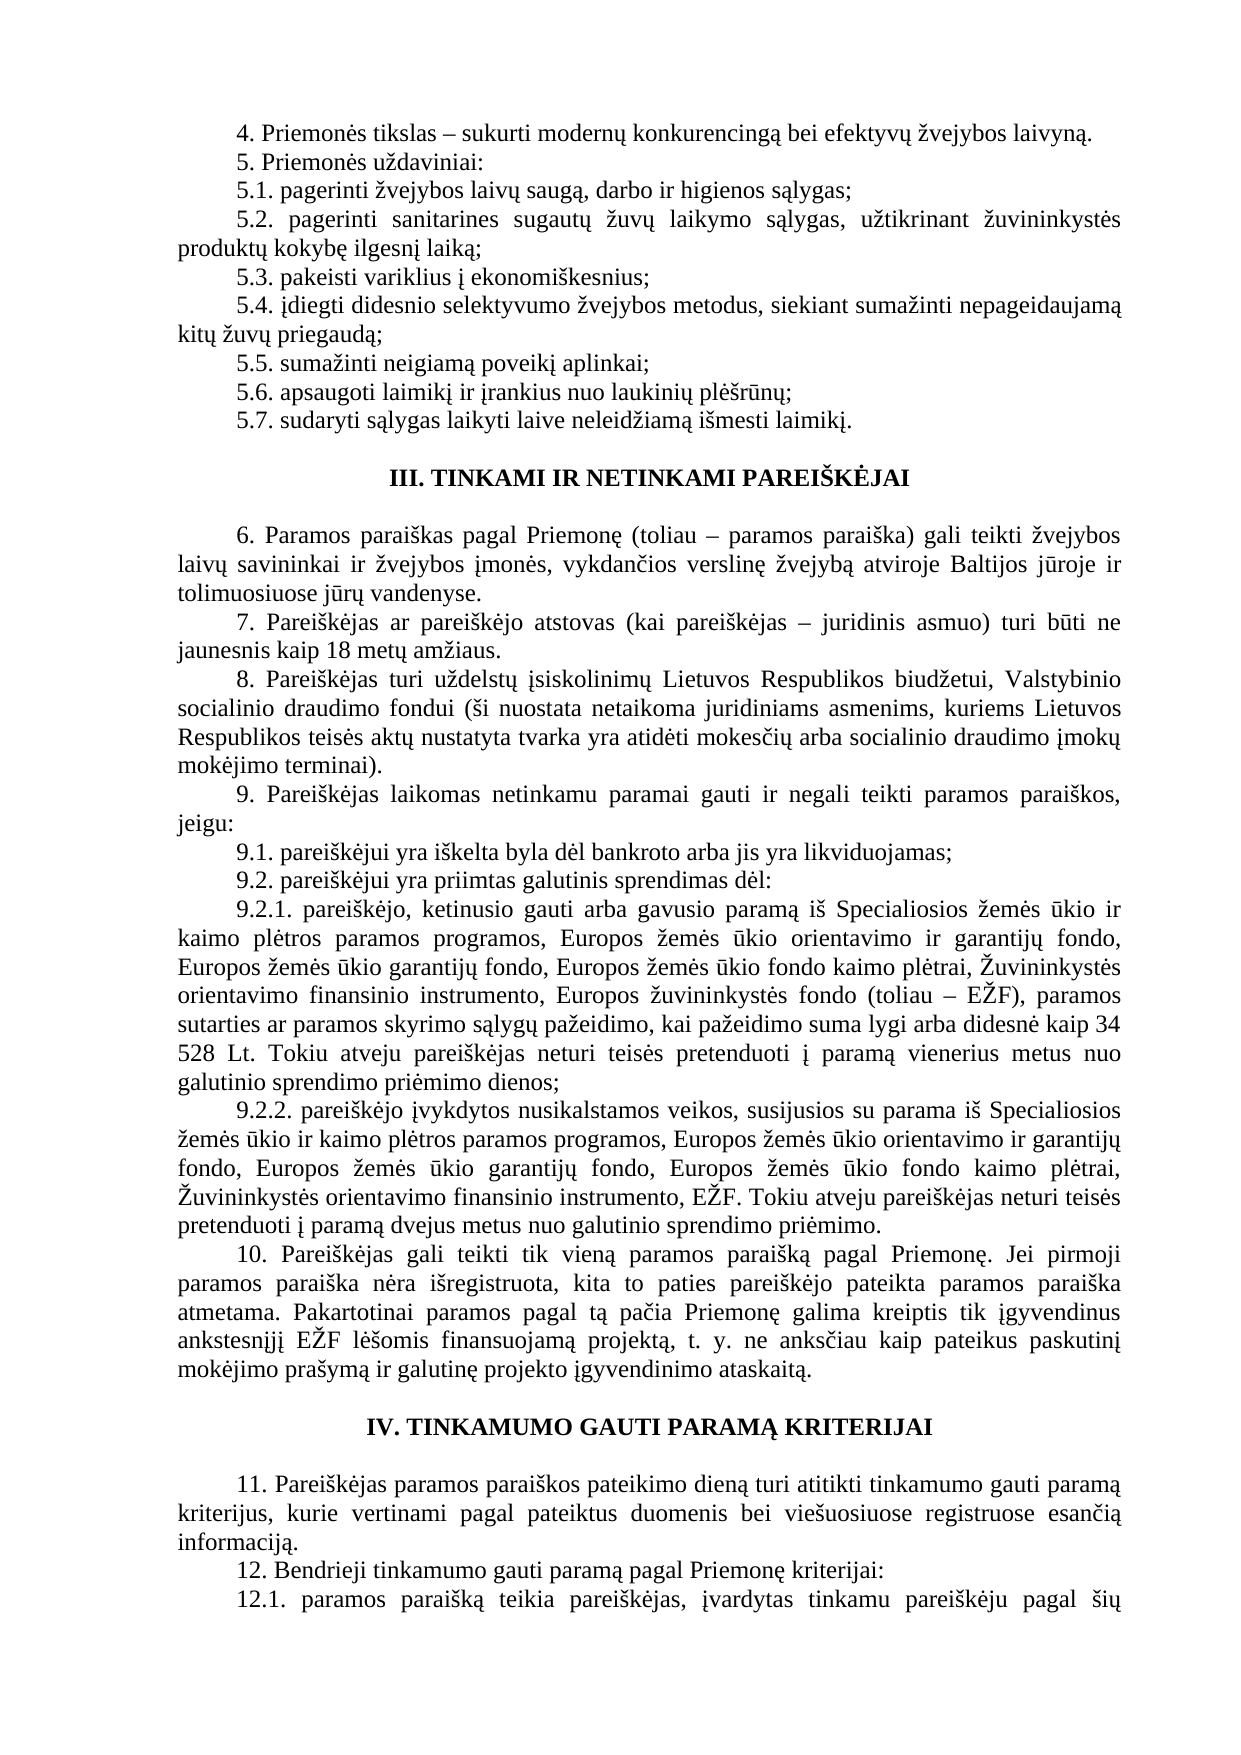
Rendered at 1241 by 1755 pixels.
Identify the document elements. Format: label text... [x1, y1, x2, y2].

text 10. Pareiškėjas gali teikti tik vieną paramos paraišką pagal Priemonę. Jei pirmoji paramos paraiška nėra išregistruota, kita to paties pareiškėjo pateikta paramos paraiška atmetama. Pakartotinai paramos pagal tą pačia Priemonę galima kreiptis tik įgyvendinus ankstesnįjį EŽF lėšomis finansuojamą projektą, t. y. ne anksčiau kaip pateikus paskutinį mokėjimo prašymą ir galutinę projekto įgyvendinimo ataskaitą. [177, 1239, 1122, 1383]
text 12.1. paramos paraišką teikia pareiškėjas, įvardytas tinkamu pareiškėju pagal šių [177, 1584, 1122, 1613]
text IV. TINKAMUMO GAUTI PARAMĄ KRITERIJAI [177, 1412, 1122, 1441]
text 7. Pareiškėjas ar pareiškėjo atstovas (kai pareiškėjas – juridinis asmuo) turi būti ne jaunesnis kaip 18 metų amžiaus. [177, 607, 1122, 664]
text 12. Bendrieji tinkamumo gauti paramą pagal Priemonę kriterijai: [177, 1556, 1122, 1584]
text 9.2.1. pareiškėjo, ketinusio gauti arba gavusio paramą iš Specialiosios žemės ūkio ir kaimo plėtros paramos programos, Europos žemės ūkio orientavimo ir garantijų fondo, Europos žemės ūkio garantijų fondo, Europos žemės ūkio fondo kaimo plėtrai, Žuvininkystės orientavimo finansinio instrumento, Europos žuvininkystės fondo (toliau – EŽF), paramos sutarties ar paramos skyrimo sąlygų pažeidimo, kai pažeidimo suma lygi arba didesnė kaip 34 528 Lt. Tokiu atveju pareiškėjas neturi teisės pretenduoti į paramą vienerius metus nuo galutinio sprendimo priėmimo dienos; [177, 894, 1122, 1096]
text III. TINKAMI IR NETINKAMI PAREIŠKĖJAI [177, 463, 1122, 492]
text 5.6. apsaugoti laimikį ir įrankius nuo laukinių plėšrūnų; [177, 377, 1122, 406]
text 11. Pareiškėjas paramos paraiškos pateikimo dieną turi atitikti tinkamumo gauti paramą kriterijus, kurie vertinami pagal pateiktus duomenis bei viešuosiuose registruose esančią informaciją. [177, 1469, 1122, 1556]
text 5.7. sudaryti sąlygas laikyti laive neleidžiamą išmesti laimikį. [177, 406, 1122, 434]
text 5.5. sumažinti neigiamą poveikį aplinkai; [177, 348, 1122, 377]
text 8. Pareiškėjas turi uždelstų įsiskolinimų Lietuvos Respublikos biudžetui, Valstybinio socialinio draudimo fondui (ši nuostata netaikoma juridiniams asmenims, kuriems Lietuvos Respublikos teisės aktų nustatyta tvarka yra atidėti mokesčių arba socialinio draudimo įmokų mokėjimo terminai). [177, 664, 1122, 779]
text 5.1. pagerinti žvejybos laivų saugą, darbo ir higienos sąlygas; [177, 176, 1122, 204]
text 9. Pareiškėjas laikomas netinkamu paramai gauti ir negali teikti paramos paraiškos, jeigu: [177, 779, 1122, 837]
text 4. Priemonės tikslas – sukurti modernų konkurencingą bei efektyvų žvejybos laivyną. [177, 118, 1122, 147]
text 9.1. pareiškėjui yra iškelta byla dėl bankroto arba jis yra likviduojamas; [177, 837, 1122, 866]
text 5.4. įdiegti didesnio selektyvumo žvejybos metodus, siekiant sumažinti nepageidaujamą kitų žuvų priegaudą; [177, 291, 1122, 348]
text 6. Paramos paraiškas pagal Priemonę (toliau – paramos paraiška) gali teikti žvejybos laivų savininkai ir žvejybos įmonės, vykdančios verslinę žvejybą atviroje Baltijos jūroje ir tolimuosiuose jūrų vandenyse. [177, 521, 1122, 607]
text 5.3. pakeisti variklius į ekonomiškesnius; [177, 262, 1122, 291]
text 9.2.2. pareiškėjo įvykdytos nusikalstamos veikos, susijusios su parama iš Specialiosios žemės ūkio ir kaimo plėtros paramos programos, Europos žemės ūkio orientavimo ir garantijų fondo, Europos žemės ūkio garantijų fondo, Europos žemės ūkio fondo kaimo plėtrai, Žuvininkystės orientavimo finansinio instrumento, EŽF. Tokiu atveju pareiškėjas neturi teisės pretenduoti į paramą dvejus metus nuo galutinio sprendimo priėmimo. [177, 1096, 1122, 1239]
text 5. Priemonės uždaviniai: [177, 147, 1122, 176]
text 9.2. pareiškėjui yra priimtas galutinis sprendimas dėl: [177, 866, 1122, 894]
text 5.2. pagerinti sanitarines sugautų žuvų laikymo sąlygas, užtikrinant žuvininkystės produktų kokybę ilgesnį laiką; [177, 204, 1122, 262]
